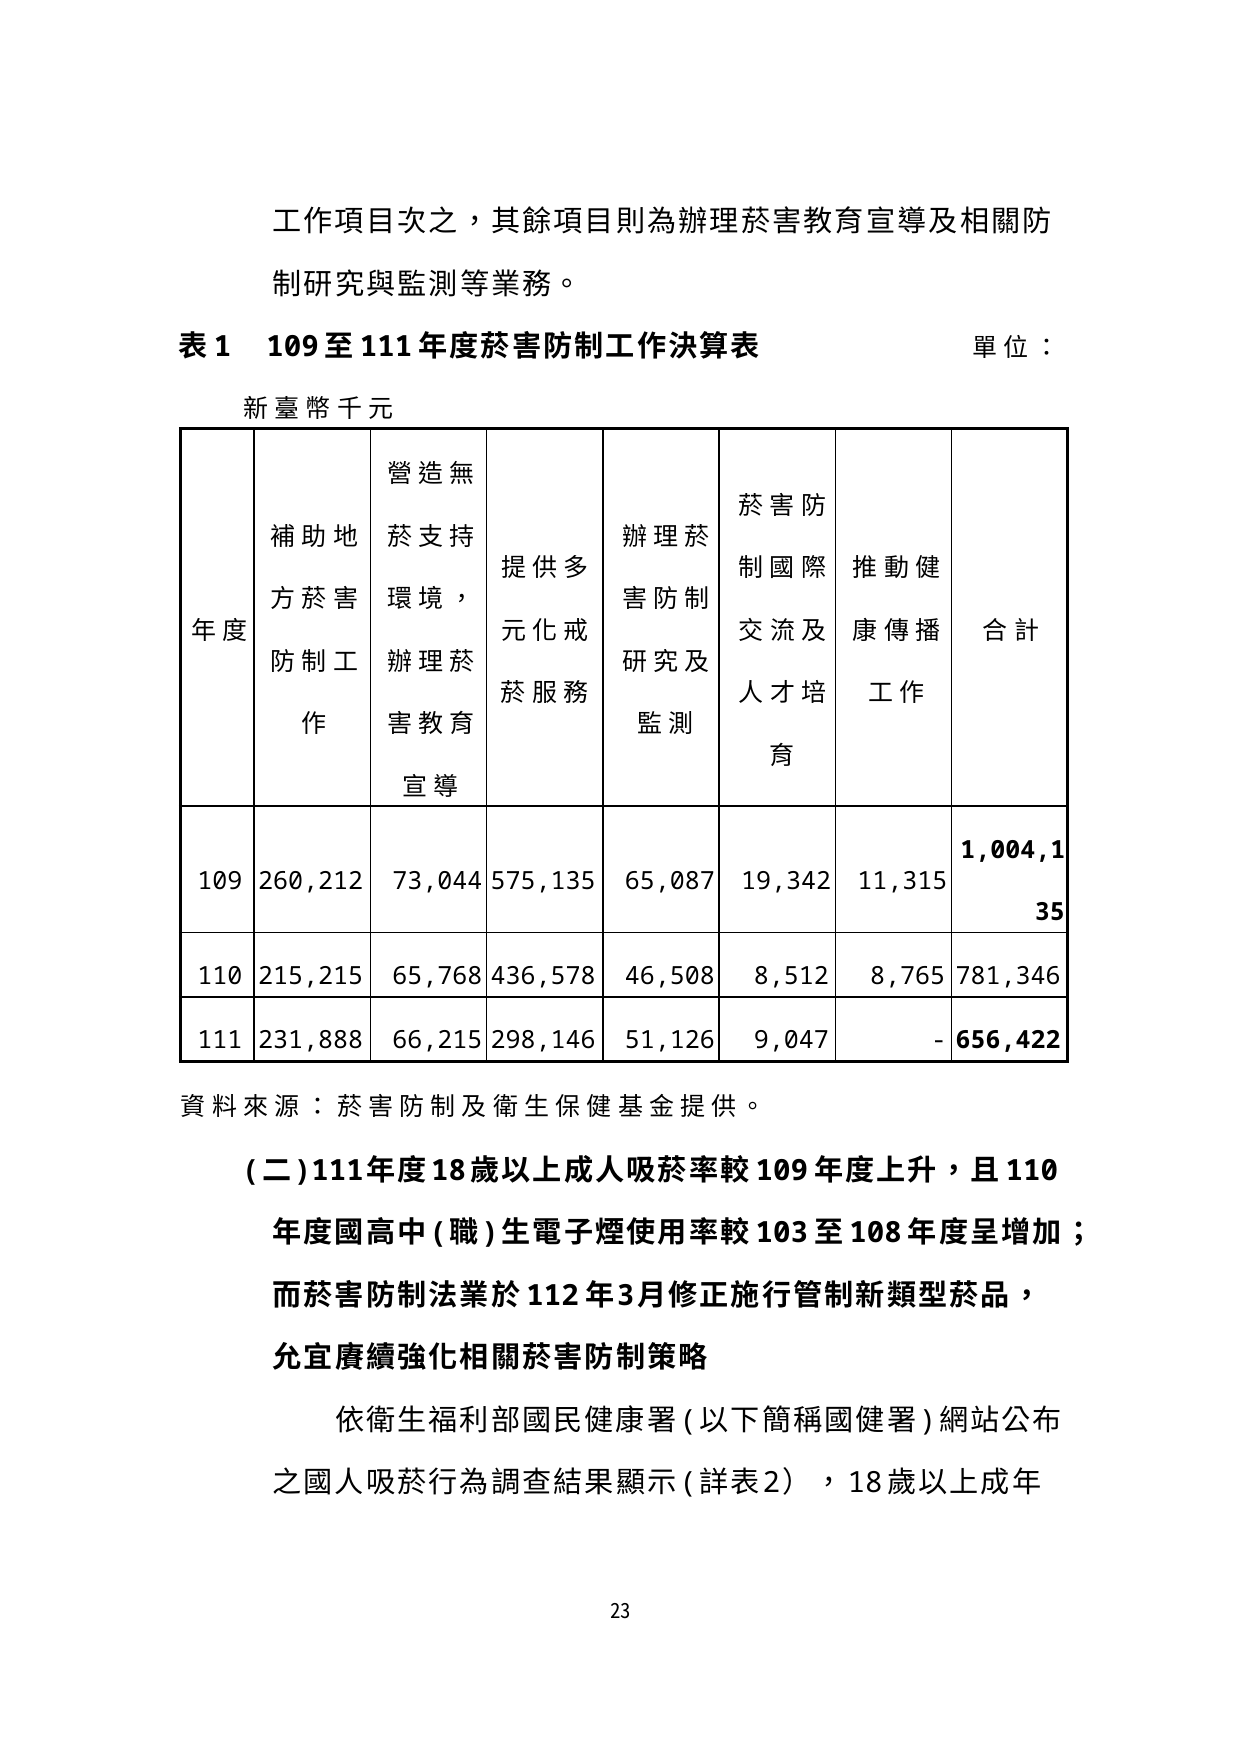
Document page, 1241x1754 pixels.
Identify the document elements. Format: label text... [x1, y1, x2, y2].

table_header 推動健康傳播工作 [836, 430, 951, 805]
table_cell 8,765 [836, 933, 951, 996]
table_cell 9,047 [720, 998, 835, 1060]
table_cell 656,422 [952, 998, 1066, 1060]
table_cell 51,126 [604, 998, 718, 1060]
text 依衛生福利部國民健康署(以下簡稱國健署)網站公布之國人吸菸行為調查結果顯示(詳表2），18歲以上成年 [266, 1376, 1063, 1501]
table_header 營造無菸支持環境，辦理菸害教育宣導 [371, 430, 486, 805]
table_cell 11,315 [836, 807, 951, 932]
table_cell 575,135 [487, 807, 602, 932]
table_header 辦理菸害防制研究及監測 [604, 430, 718, 805]
table_cell 8,512 [720, 933, 835, 996]
table_cell 19,342 [720, 807, 835, 932]
table_cell 65,087 [604, 807, 718, 932]
table_cell - [836, 998, 951, 1060]
table_cell 110 [182, 933, 253, 996]
table_cell 298,146 [487, 998, 602, 1060]
table_cell 46,508 [604, 933, 718, 996]
table_cell 231,888 [255, 998, 370, 1060]
table_cell 215,215 [255, 933, 370, 996]
table_header 補助地方菸害防制工作 [255, 430, 370, 805]
table_cell 436,578 [487, 933, 602, 996]
table_header 提供多元化戒菸服務 [487, 430, 602, 805]
table_header 年度 [182, 430, 253, 805]
table_cell 66,215 [371, 998, 486, 1060]
text (二)111年度18歲以上成人吸菸率較109年度上升，且110年度國高中(職)生電子煙使用率較103至108年度呈增加；而菸害防制法業於112年3月修正施行管制新類型菸品，允宜賡續強化相關菸害防制策略 [236, 1126, 1063, 1376]
text 表1 109至111年度菸害防制工作決算表 單位：新臺幣千元 [177, 302, 1078, 427]
table_cell 73,044 [371, 807, 486, 932]
text 資料來源：菸害防制及衛生保健基金提供。 [177, 1063, 1063, 1126]
table_header 菸害防制國際交流及人才培育 [720, 430, 835, 805]
table_cell 260,212 [255, 807, 370, 932]
table_cell 111 [182, 998, 253, 1060]
table_cell 109 [182, 807, 253, 932]
text 為有效控制菸害問題，我國自86年起實施菸害防制法，訂定禁菸場所、菸業與販賣者管理、戒菸、教育、廣告等規範，迄91年菸酒稅法實施，開徵菸品健康福利捐，以「專款專用」方式推動菸害防制等工作。109至111年度菸害防制及衛生保健基金「菸害防制及衛生保健計畫」項下菸害防制工作決算數介於6.56億元至10.04億元之間(詳表1)，近3年度(109至111年度)均以用於提供多元化戒菸服務金額最高(占比均逾45%)，補助地方菸害防制工作項目次之，其餘項目則為辦理菸害教育宣導及相關防制研究與監測等業務。 [266, 177, 1063, 302]
table_cell 65,768 [371, 933, 486, 996]
table_header 合計 [952, 430, 1066, 805]
table_cell 1,004,135 [952, 807, 1066, 932]
table_cell 781,346 [952, 933, 1066, 996]
